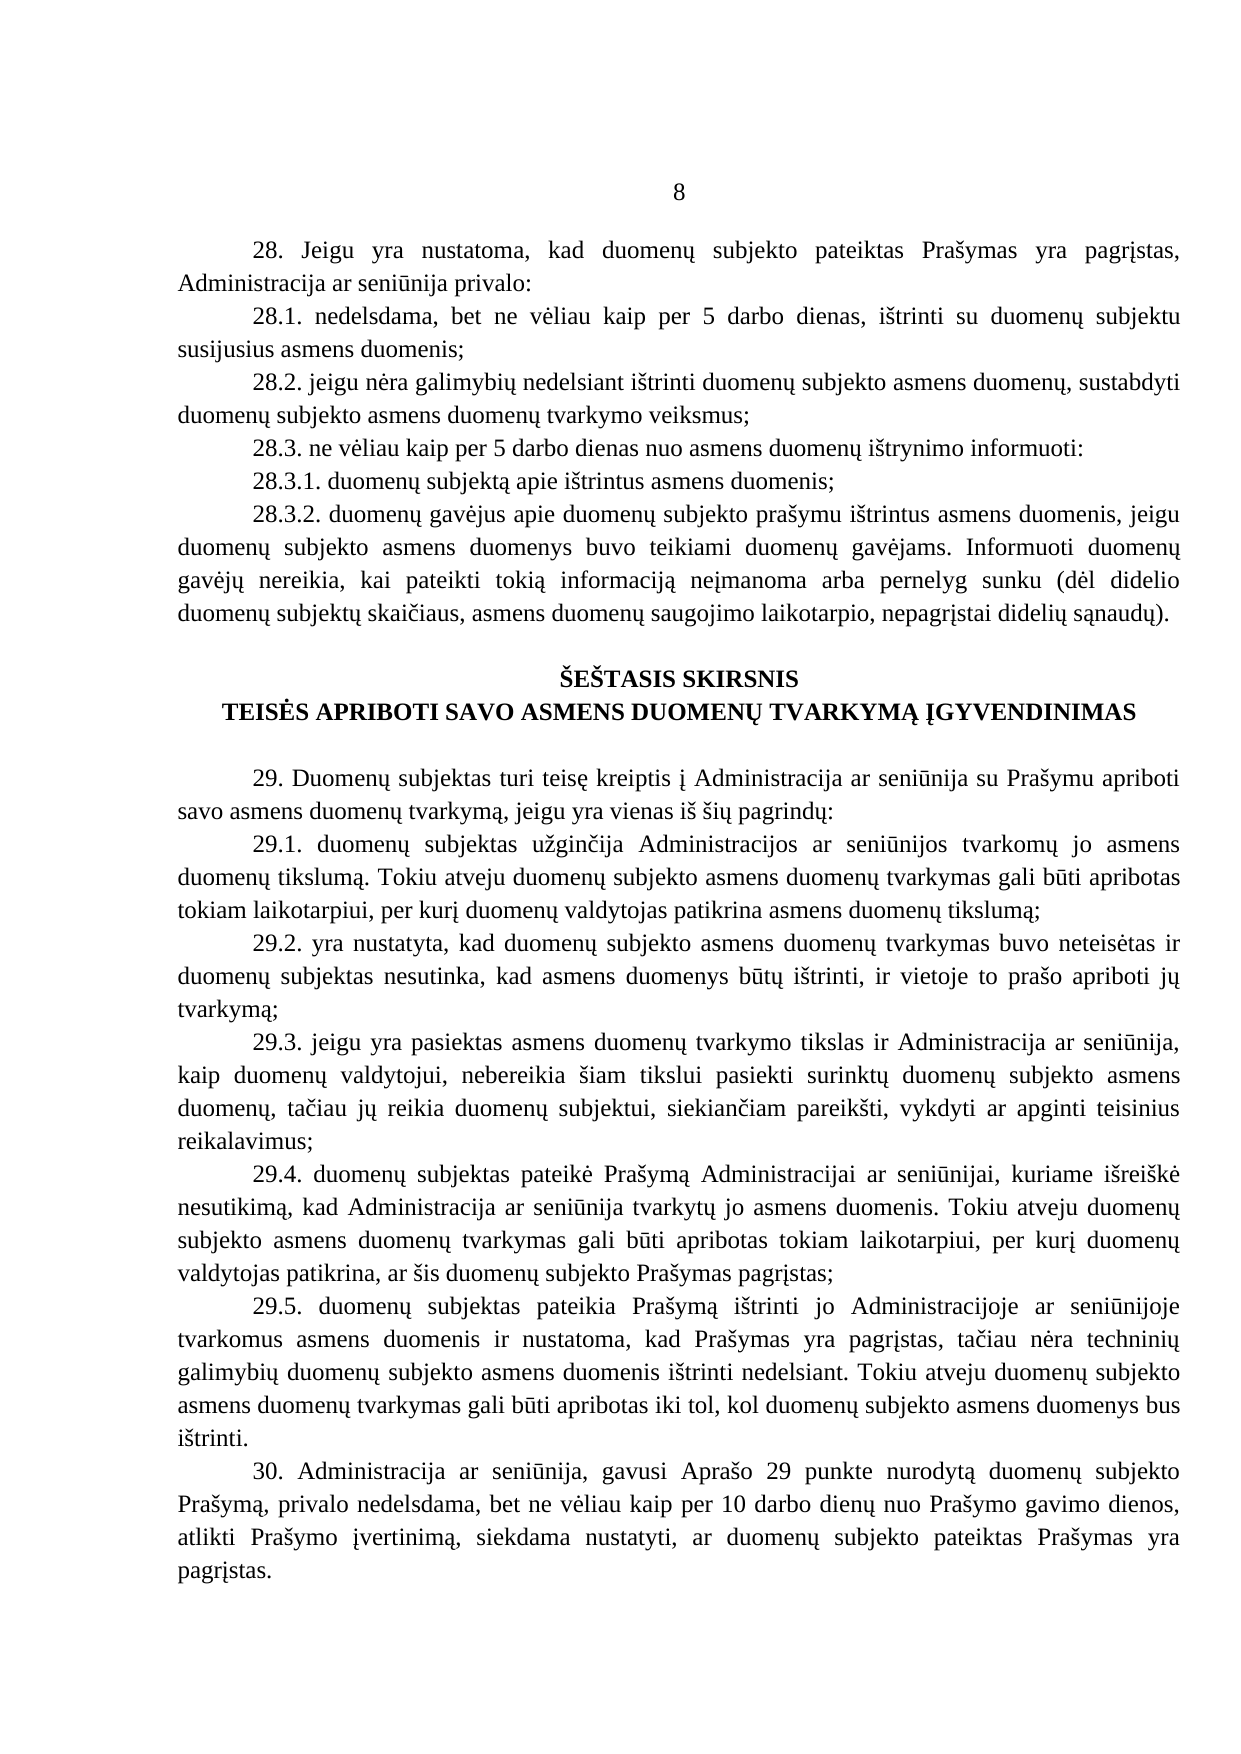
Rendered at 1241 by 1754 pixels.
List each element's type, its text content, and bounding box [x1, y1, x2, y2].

text 29.4. duomenų subjektas pateikė Prašymą Administracijai ar seniūnijai, kuriame išreiškė nesutikimą, kad Administracija ar seniūnija tvarkytų jo asmens duomenis. Tokiu atveju duomenų subjekto asmens duomenų tvarkymas gali būti apribotas tokiam laikotarpiui, per kurį duomenų valdytojas patikrina, ar šis duomenų subjekto Prašymas pagrįstas; [177, 1159, 1181, 1287]
text ŠEŠTASIS SKIRSNIS [177, 664, 1181, 693]
text 29.2. yra nustatyta, kad duomenų subjekto asmens duomenų tvarkymas buvo neteisėtas ir duomenų subjektas nesutinka, kad asmens duomenys būtų ištrinti, ir vietoje to prašo apriboti jų tvarkymą; [177, 928, 1181, 1023]
text 28. Jeigu yra nustatoma, kad duomenų subjekto pateiktas Prašymas yra pagrįstas, Administracija ar seniūnija privalo: [177, 235, 1181, 296]
text 28.3.2. duomenų gavėjus apie duomenų subjekto prašymu ištrintus asmens duomenis, jeigu duomenų subjekto asmens duomenys buvo teikiami duomenų gavėjams. Informuoti duomenų gavėjų nereikia, kai pateikti tokią informaciją neįmanoma arba pernelyg sunku (dėl didelio duomenų subjektų skaičiaus, asmens duomenų saugojimo laikotarpio, nepagrįstai didelių sąnaudų). [177, 499, 1181, 627]
text 29.1. duomenų subjektas užginčija Administracijos ar seniūnijos tvarkomų jo asmens duomenų tikslumą. Tokiu atveju duomenų subjekto asmens duomenų tvarkymas gali būti apribotas tokiam laikotarpiui, per kurį duomenų valdytojas patikrina asmens duomenų tikslumą; [177, 829, 1181, 924]
text 28.3.1. duomenų subjektą apie ištrintus asmens duomenis; [177, 466, 1181, 494]
text 29.5. duomenų subjektas pateikia Prašymą ištrinti jo Administracijoje ar seniūnijoje tvarkomus asmens duomenis ir nustatoma, kad Prašymas yra pagrįstas, tačiau nėra techninių galimybių duomenų subjekto asmens duomenis ištrinti nedelsiant. Tokiu atveju duomenų subjekto asmens duomenų tvarkymas gali būti apribotas iki tol, kol duomenų subjekto asmens duomenys bus ištrinti. [177, 1291, 1181, 1452]
text 29.3. jeigu yra pasiektas asmens duomenų tvarkymo tikslas ir Administracija ar seniūnija, kaip duomenų valdytojui, nebereikia šiam tikslui pasiekti surinktų duomenų subjekto asmens duomenų, tačiau jų reikia duomenų subjektui, siekiančiam pareikšti, vykdyti ar apginti teisinius reikalavimus; [177, 1027, 1181, 1155]
text 28.1. nedelsdama, bet ne vėliau kaip per 5 darbo dienas, ištrinti su duomenų subjektu susijusius asmens duomenis; [177, 301, 1181, 362]
text 29. Duomenų subjektas turi teisę kreiptis į Administracija ar seniūnija su Prašymu apriboti savo asmens duomenų tvarkymą, jeigu yra vienas iš šių pagrindų: [177, 763, 1181, 825]
text 28.3. ne vėliau kaip per 5 darbo dienas nuo asmens duomenų ištrynimo informuoti: [177, 433, 1181, 462]
text 30. Administracija ar seniūnija, gavusi Aprašo 29 punkte nurodytą duomenų subjekto Prašymą, privalo nedelsdama, bet ne vėliau kaip per 10 darbo dienų nuo Prašymo gavimo dienos, atlikti Prašymo įvertinimą, siekdama nustatyti, ar duomenų subjekto pateiktas Prašymas yra pagrįstas. [177, 1456, 1181, 1584]
text TEISĖS APRIBOTI SAVO ASMENS DUOMENŲ TVARKYMĄ ĮGYVENDINIMAS [177, 697, 1181, 726]
text 28.2. jeigu nėra galimybių nedelsiant ištrinti duomenų subjekto asmens duomenų, sustabdyti duomenų subjekto asmens duomenų tvarkymo veiksmus; [177, 367, 1181, 428]
